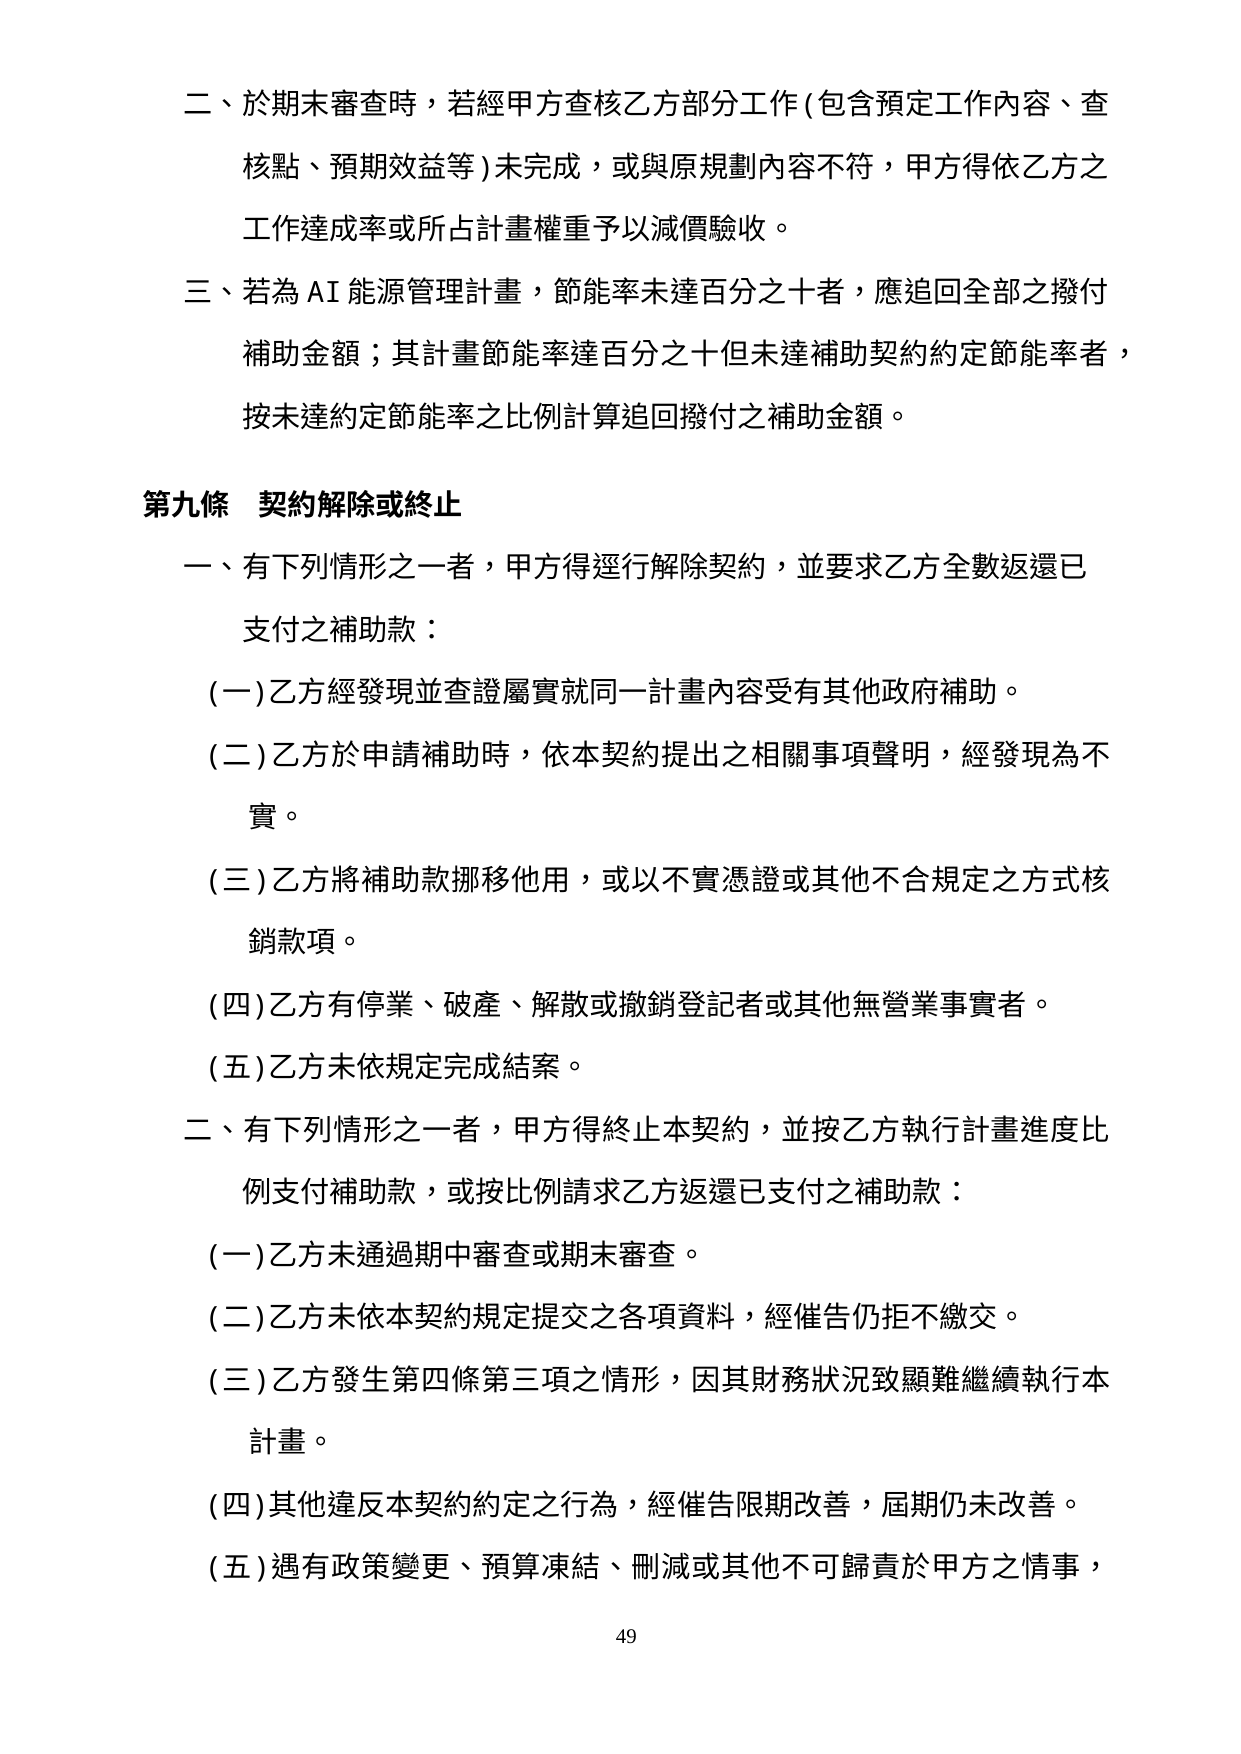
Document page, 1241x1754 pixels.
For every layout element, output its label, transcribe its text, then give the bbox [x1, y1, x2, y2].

text (一)乙方經發現並查證屬實就同一計畫內容受有其他政府補助。 [204, 648, 1110, 711]
text (五)遇有政策變更、預算凍結、刪減或其他不可歸責於甲方之情事， [204, 1523, 1110, 1586]
text (四)其他違反本契約約定之行為，經催告限期改善，屆期仍未改善。 [204, 1461, 1110, 1523]
text 一、有下列情形之一者，甲方得逕行解除契約，並要求乙方全數返還已支付之補助款： [183, 523, 1110, 648]
text 二、有下列情形之一者，甲方得終止本契約，並按乙方執行計畫進度比例支付補助款，或按比例請求乙方返還已支付之補助款： [183, 1086, 1110, 1211]
text 二、於期末審查時，若經甲方查核乙方部分工作(包含預定工作內容、查核點、預期效益等)未完成，或與原規劃內容不符，甲方得依乙方之工作達成率或所占計畫權重予以減價驗收。 [183, 60, 1110, 248]
text (一)乙方未通過期中審查或期末審查。 [204, 1211, 1110, 1273]
text 三、若為AI能源管理計畫，節能率未達百分之十者，應追回全部之撥付補助金額；其計畫節能率達百分之十但未達補助契約約定節能率者，按未達約定節能率之比例計算追回撥付之補助金額。 [183, 248, 1110, 435]
text (二)乙方於申請補助時，依本契約提出之相關事項聲明，經發現為不實。 [204, 711, 1110, 836]
text (五)乙方未依規定完成結案。 [204, 1023, 1110, 1086]
text (二)乙方未依本契約規定提交之各項資料，經催告仍拒不繳交。 [204, 1273, 1110, 1336]
text 第九條 契約解除或終止 [142, 461, 1110, 523]
text (三)乙方發生第四條第三項之情形，因其財務狀況致顯難繼續執行本計畫。 [204, 1336, 1110, 1461]
text (四)乙方有停業、破產、解散或撤銷登記者或其他無營業事實者。 [204, 961, 1110, 1023]
text (三)乙方將補助款挪移他用，或以不實憑證或其他不合規定之方式核銷款項。 [204, 836, 1110, 961]
